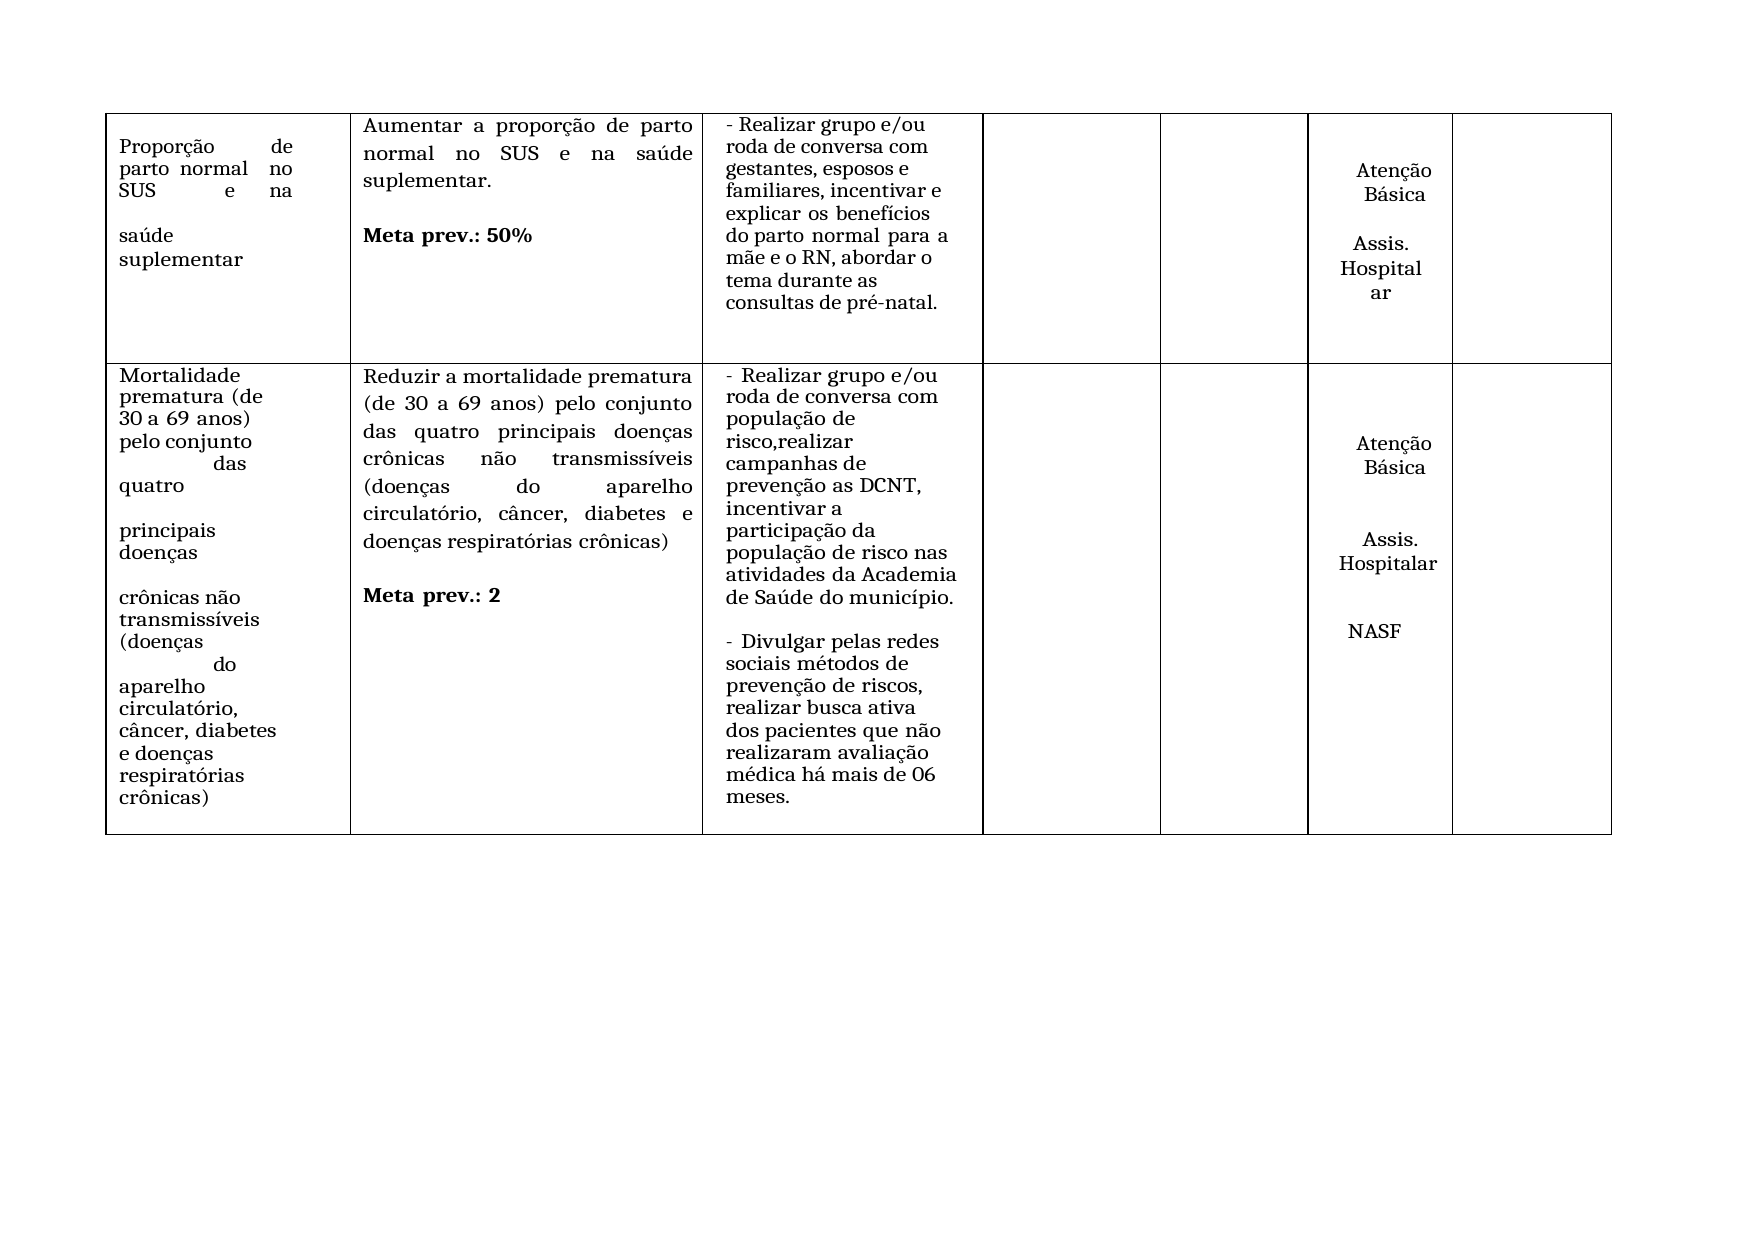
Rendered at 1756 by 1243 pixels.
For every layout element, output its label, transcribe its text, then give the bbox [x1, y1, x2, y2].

table_cell [1453, 364, 1611, 834]
table_cell Realizar grupo e/ou roda de conversa com população de risco,realizar campanhas de prevenção as DCNT, incentivar a participação da população de risco nas atividades da Academia de Saúde do município. Divulgar pelas redes sociais métodos de prevenção de riscos, realizar busca ativa dos pacientes que não realizaram avaliação médica há mais de 06 meses. [703, 364, 982, 834]
table_header Proporção de parto normal no SUS e na saúde suplementar [107, 114, 350, 363]
table_header - Realizar grupo e/ou roda de conversa com gestantes, esposos e familiares, incentivar e explicar os benefícios do parto normal para a mãe e o RN, abordar o tema durante as consultas de pré-natal. [703, 114, 982, 363]
table_cell Reduzir a mortalidade prematura (de 30 a 69 anos) pelo conjunto das quatro principais doenças crônicas não transmissíveis (doenças do aparelho circulatório, câncer, diabetes e doenças respiratórias crônicas) Meta prev.: 2 [351, 364, 702, 834]
table_header [1161, 114, 1307, 363]
table_header Atenção Básica Assis. Hospitalar [1309, 114, 1452, 363]
table_header [984, 114, 1160, 363]
table_cell [1161, 364, 1307, 834]
table_header Aumentar a proporção de parto normal no SUS e na saúde suplementar. Meta prev.: 50% [351, 114, 702, 363]
table_cell Atenção Básica Assis. Hospitalar NASF [1309, 364, 1452, 834]
table_cell [984, 364, 1160, 834]
table_cell Mortalidade prematura (de 30 a 69 anos) pelo conjunto das quatro principais doenças crônicas não transmissíveis (doenças do aparelho circulatório, câncer, diabetes e doenças respiratórias crônicas) [107, 364, 350, 834]
table_header [1453, 114, 1611, 363]
